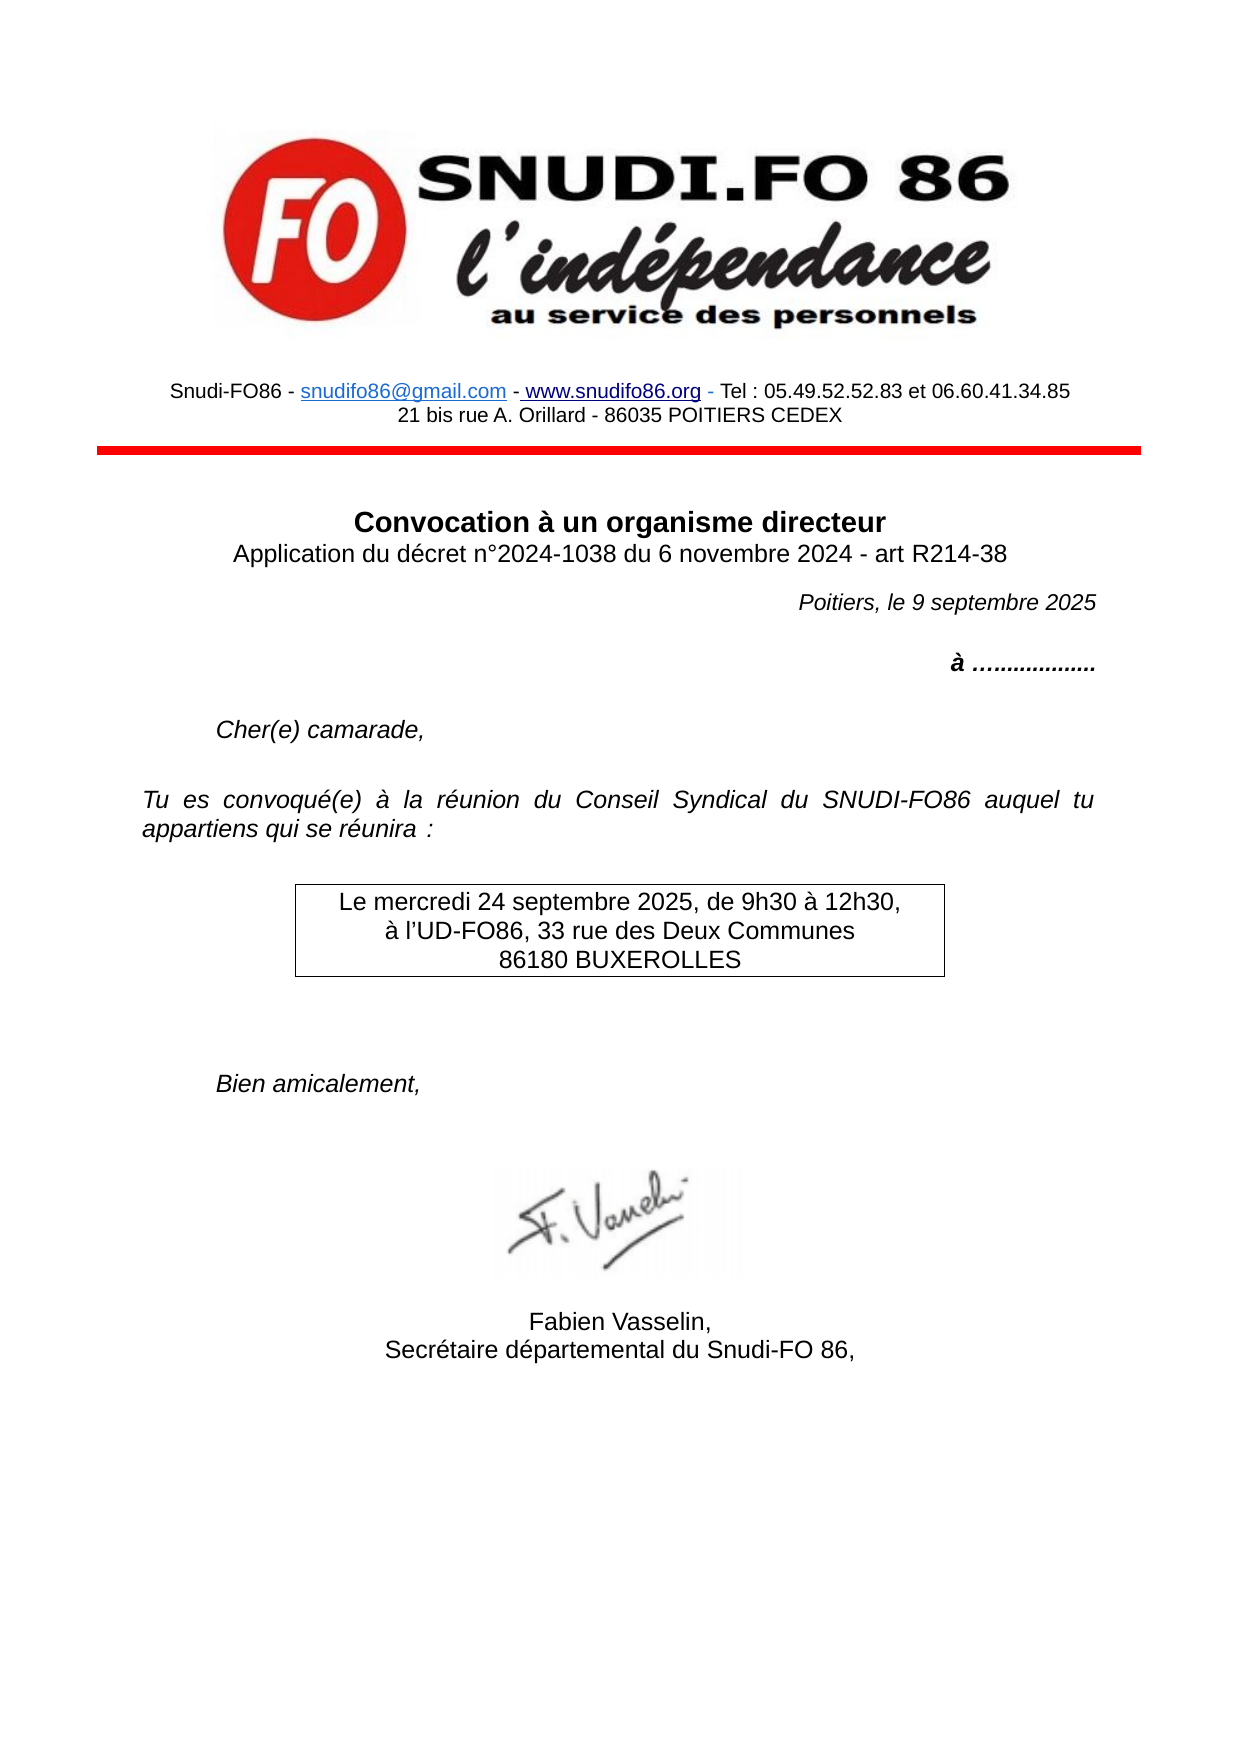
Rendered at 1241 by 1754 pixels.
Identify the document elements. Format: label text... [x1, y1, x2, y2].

text Fabien Vasselin, [118, 1306, 1122, 1335]
subtitle Poitiers, le 9 septembre 2025 [142, 589, 1098, 615]
picture [492, 1168, 749, 1278]
text Cher(e) camarade, [142, 716, 1098, 744]
subtitle à l’UD-FO86, 33 rue des Deux Communes [296, 913, 944, 942]
text Tu es convoqué(e) à la réunion du Conseil Syndical du SNUDI-FO86 auquel tu appartiens qui se réunira : [142, 786, 1098, 843]
text Convocation à un organisme directeur [118, 505, 1122, 539]
text Bien amicalement, [142, 1069, 1098, 1098]
subtitle Le mercredi 24 septembre 2025, de 9h30 à 12h30, [296, 885, 944, 913]
text Snudi-FO86 - snudifo86@gmail.com - www.snudifo86.org - Tel : 05.49.52.52.83 et 06.60.41.34.85 [118, 379, 1122, 403]
subtitle 86180 BUXEROLLES [296, 942, 944, 976]
text Secrétaire départemental du Snudi-FO 86, [118, 1335, 1122, 1364]
text à …................ [142, 648, 1098, 677]
text 21 bis rue A. Orillard - 86035 POITIERS CEDEX [118, 403, 1122, 427]
text Application du décret n°2024-1038 du 6 novembre 2024 - art R214-38 [118, 539, 1122, 567]
picture [207, 118, 1034, 351]
